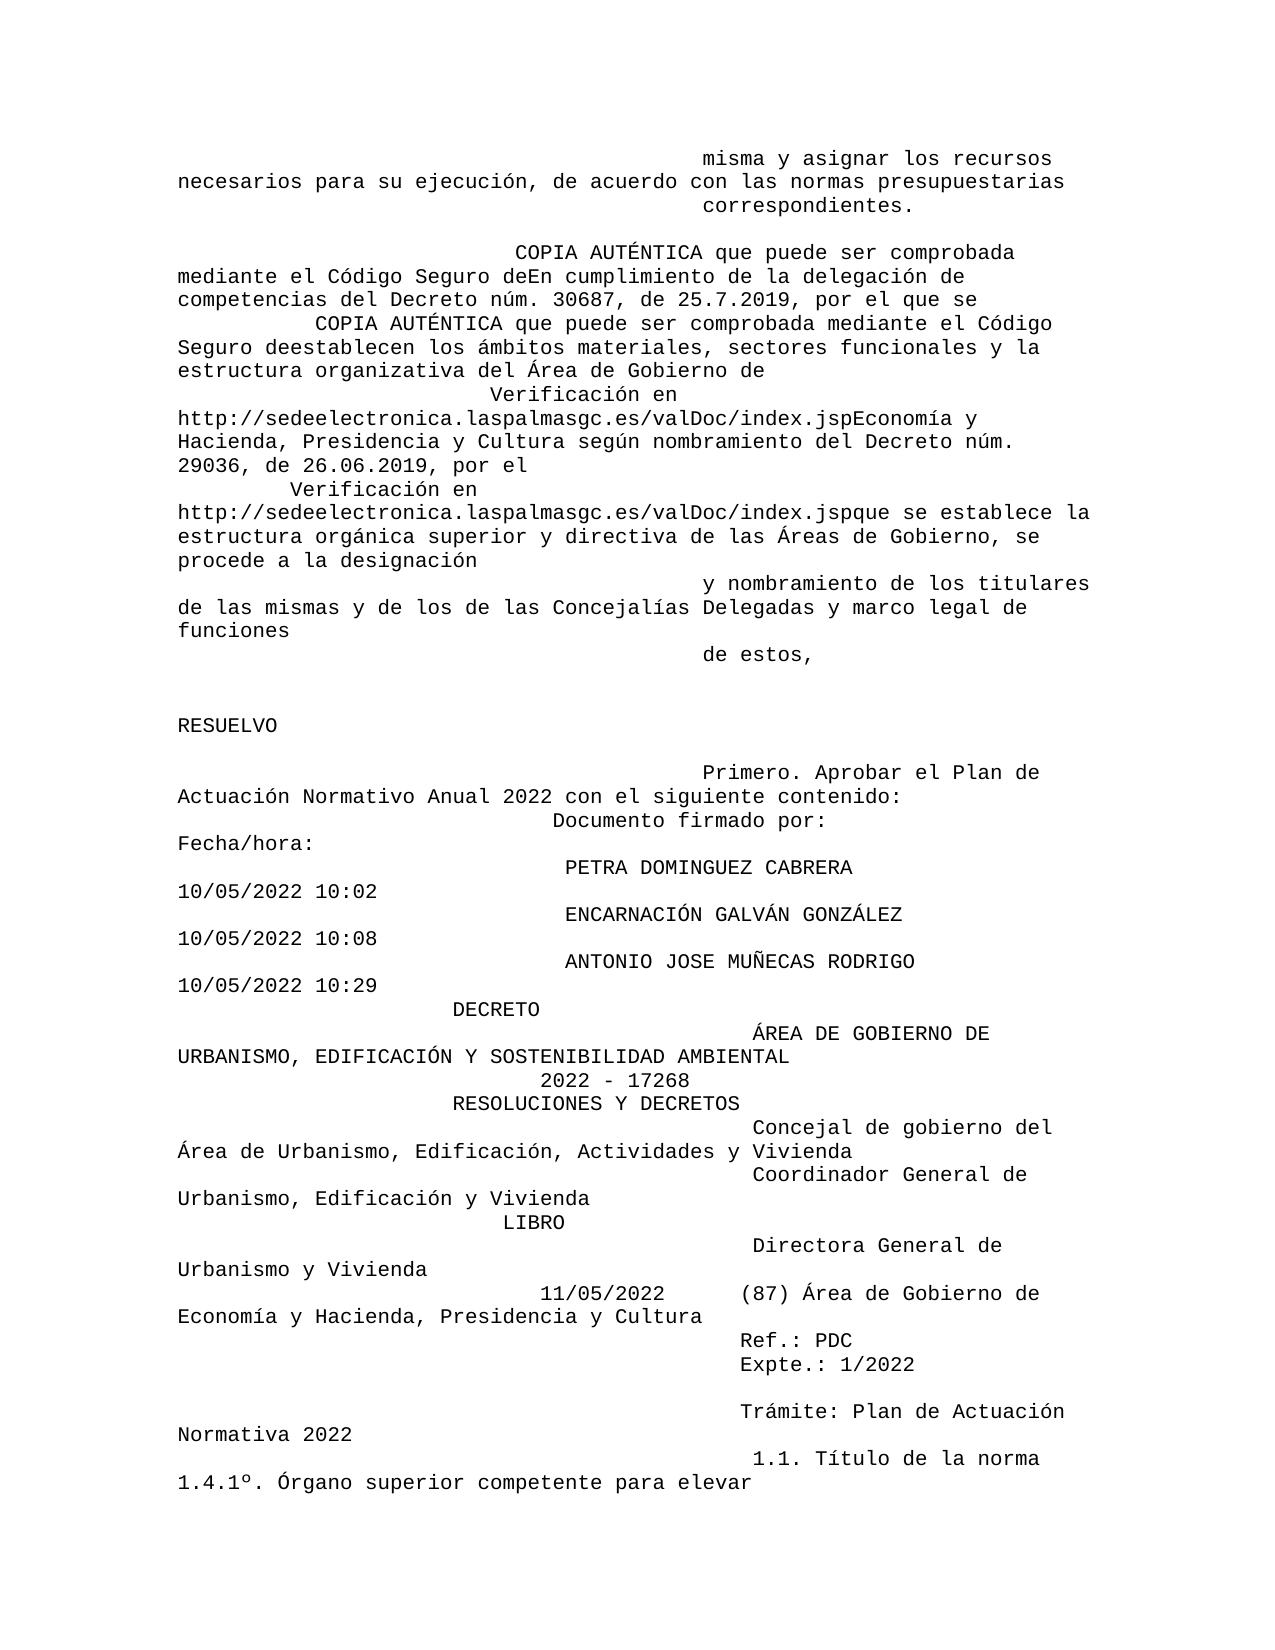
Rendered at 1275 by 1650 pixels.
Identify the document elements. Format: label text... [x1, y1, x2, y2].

text Verificación en http://sedeelectronica.laspalmasgc.es/valDoc/index.jspEconomía y Hacienda, Presidencia y Cultura según nombramiento del Decreto núm. 29036, de 26.06.2019, por el [177, 384, 1098, 479]
text 1.1. Título de la norma 1.4.1º. Órgano superior competente para elevar [177, 1448, 1098, 1495]
text Primero. Aprobar el Plan de Actuación Normativo Anual 2022 con el siguiente contenido: [177, 762, 1098, 810]
text Ref.: PDC [177, 1330, 1098, 1353]
text 11/05/2022 (87) Área de Gobierno de Economía y Hacienda, Presidencia y Cultura [177, 1283, 1098, 1330]
text COPIA AUTÉNTICA que puede ser comprobada mediante el Código Seguro deestablecen los ámbitos materiales, sectores funcionales y la estructura organizativa del Área de Gobierno de [177, 313, 1098, 384]
text DECRETO [177, 999, 1098, 1022]
text RESUELVO [177, 691, 1098, 739]
text Verificación en http://sedeelectronica.laspalmasgc.es/valDoc/index.jspque se establece la estructura orgánica superior y directiva de las Áreas de Gobierno, se procede a la designación [177, 479, 1098, 573]
text y nombramiento de los titulares de las mismas y de los de las Concejalías Delegadas y marco legal de funciones [177, 573, 1098, 644]
text PETRA DOMINGUEZ CABRERA 10/05/2022 10:02 [177, 857, 1098, 904]
text correspondientes. [177, 195, 1098, 218]
text ÁREA DE GOBIERNO DE URBANISMO, EDIFICACIÓN Y SOSTENIBILIDAD AMBIENTAL [177, 1022, 1098, 1070]
text Concejal de gobierno del Área de Urbanismo, Edificación, Actividades y Vivienda [177, 1117, 1098, 1164]
text Documento firmado por: Fecha/hora: [177, 810, 1098, 857]
text 2022 - 17268 [177, 1070, 1098, 1093]
text de estos, [177, 644, 1098, 668]
text Expte.: 1/2022 [177, 1353, 1098, 1377]
text ENCARNACIÓN GALVÁN GONZÁLEZ 10/05/2022 10:08 [177, 904, 1098, 952]
text misma y asignar los recursos necesarios para su ejecución, de acuerdo con las normas presupuestarias [177, 148, 1098, 195]
text RESOLUCIONES Y DECRETOS [177, 1093, 1098, 1117]
text Directora General de Urbanismo y Vivienda [177, 1235, 1098, 1283]
text ANTONIO JOSE MUÑECAS RODRIGO 10/05/2022 10:29 [177, 952, 1098, 999]
text LIBRO [177, 1212, 1098, 1235]
text COPIA AUTÉNTICA que puede ser comprobada mediante el Código Seguro deEn cumplimiento de la delegación de competencias del Decreto núm. 30687, de 25.7.2019, por el que se [177, 242, 1098, 313]
text Coordinador General de Urbanismo, Edificación y Vivienda [177, 1164, 1098, 1212]
text Trámite: Plan de Actuación Normativa 2022 [177, 1401, 1098, 1448]
